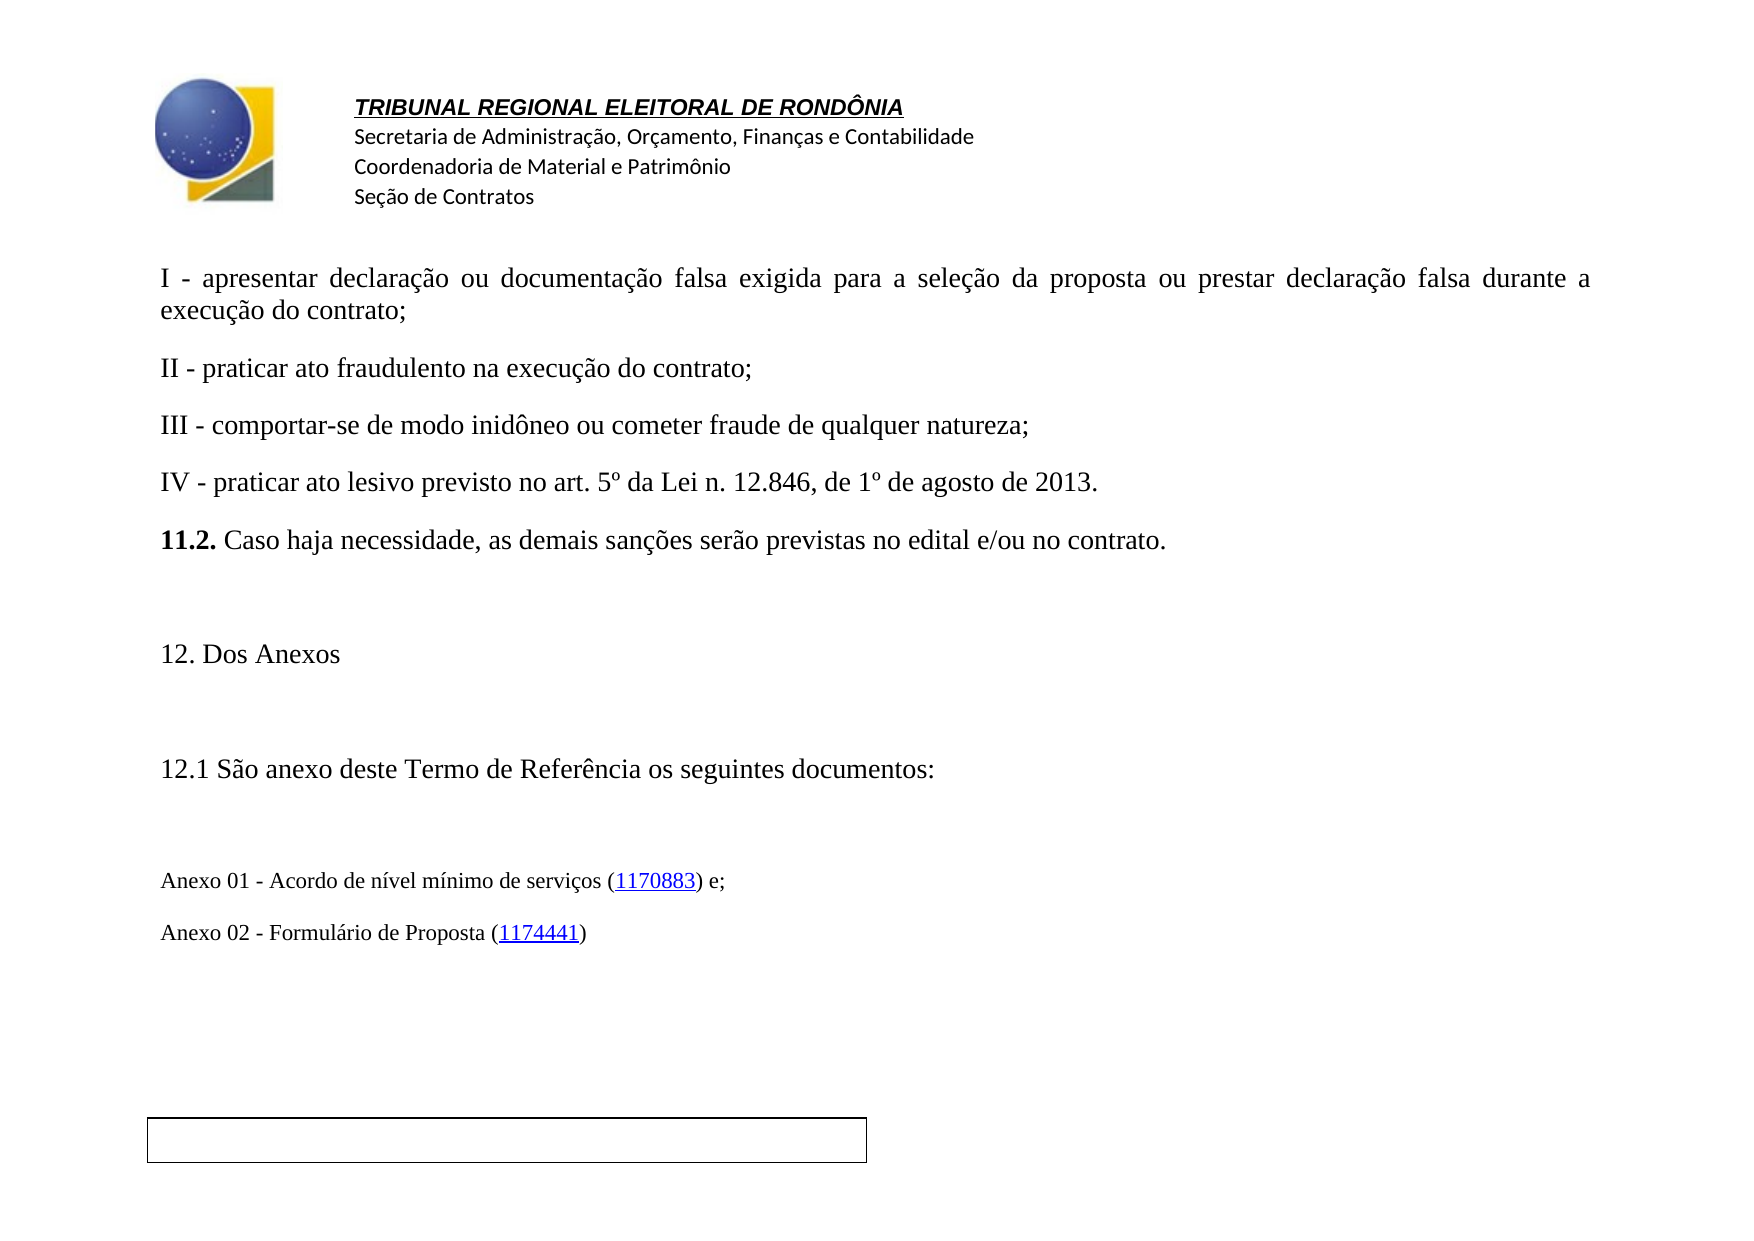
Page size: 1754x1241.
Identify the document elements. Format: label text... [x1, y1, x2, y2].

text III - comportar-se de modo inidôneo ou cometer fraude de qualquer natureza; [160, 408, 1594, 440]
text Anexo 01 - Acordo de nível mínimo de serviços (1170883) e; [160, 867, 1594, 893]
text 12.1 São anexo deste Termo de Referência os seguintes documentos: [160, 752, 1594, 785]
text 11.2. Caso haja necessidade, as demais sanções serão previstas no edital e/ou no contrato. [160, 523, 1594, 555]
text I - apresentar declaração ou documentação falsa exigida para a seleção da proposta ou prestar declaração falsa durante a execução do contrato; [160, 261, 1594, 326]
text IV - praticar ato lesivo previsto no art. 5º da Lei n. 12.846, de 1º de agosto de 2013. [160, 465, 1594, 498]
text Anexo 02 - Formulário de Proposta (1174441) [160, 918, 1594, 945]
text II - praticar ato fraudulento na execução do contrato; [160, 351, 1594, 383]
table_header [148, 1119, 866, 1162]
text 12. Dos Anexos [160, 638, 1594, 670]
